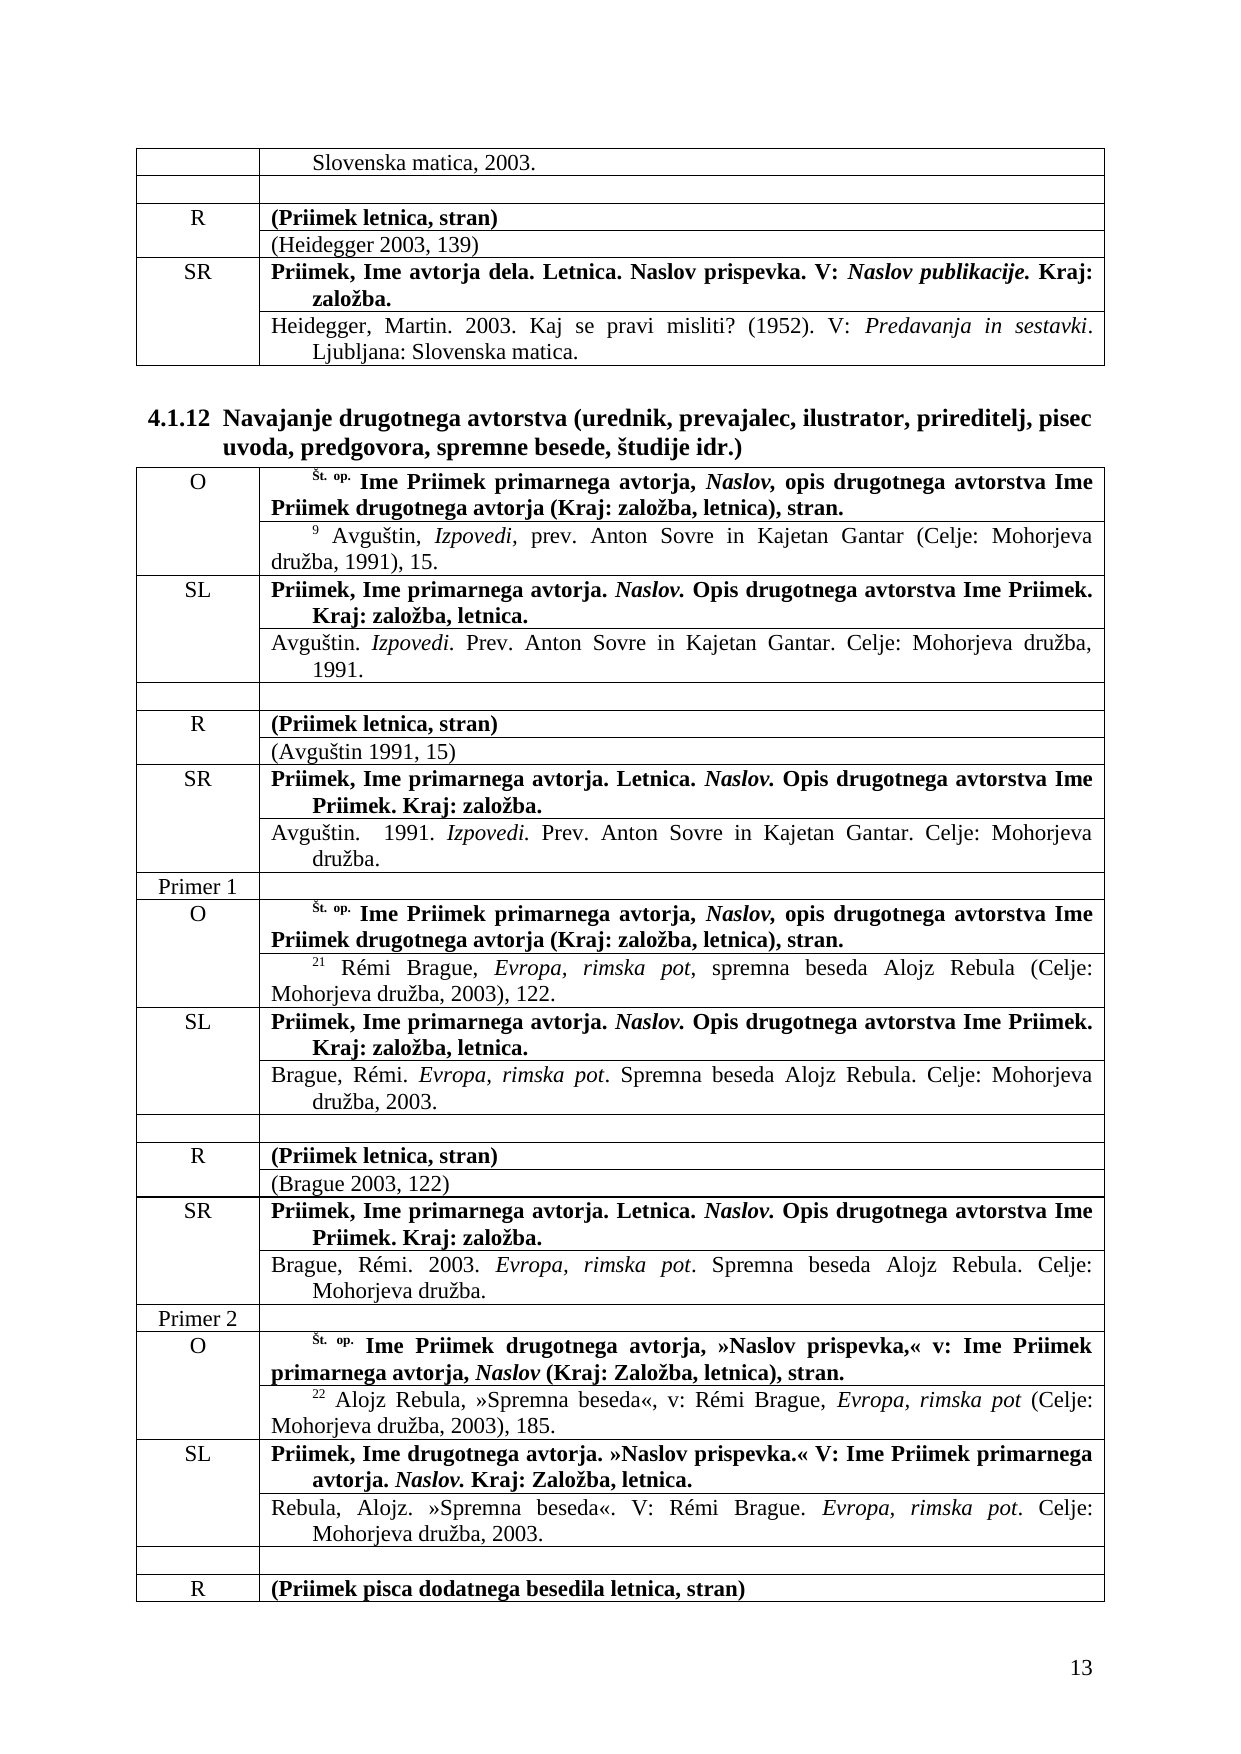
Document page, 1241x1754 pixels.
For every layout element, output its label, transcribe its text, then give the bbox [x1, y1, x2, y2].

table_cell R [137, 1575, 259, 1601]
table_cell [137, 149, 259, 175]
table_cell Priimek, Ime primarnega avtorja. Naslov. Opis drugotnega avtorstva Ime Priimek. Kraj: založba, letnica. [260, 1008, 1104, 1060]
table_cell [137, 176, 259, 202]
table_cell SR [137, 258, 259, 365]
table_cell Priimek, Ime primarnega avtorja. Letnica. Naslov. Opis drugotnega avtorstva Ime Priimek. Kraj: založba. [260, 765, 1104, 818]
table_cell [137, 1547, 259, 1574]
table_cell Avguštin. 1991. Izpovedi. Prev. Anton Sovre in Kajetan Gantar. Celje: Mohorjeva družba. [260, 819, 1104, 872]
table_cell O [137, 1332, 259, 1439]
table_cell (Heidegger 2003, 139) [260, 231, 1104, 257]
table_cell Brague, Rémi. Evropa, rimska pot. Spremna beseda Alojz Rebula. Celje: Mohorjeva družba, 2003. [260, 1061, 1104, 1114]
table_cell 21 Rémi Brague, Evropa, rimska pot, spremna beseda Alojz Rebula (Celje: Mohorjeva družba, 2003), 122. [260, 954, 1104, 1007]
table_cell Rebula, Alojz. »Spremna beseda«. V: Rémi Brague. Evropa, rimska pot. Celje: Mohorjeva družba, 2003. [260, 1494, 1104, 1546]
table_cell Št. op. Ime Priimek primarnega avtorja, Naslov, opis drugotnega avtorstva Ime Priimek drugotnega avtorja (Kraj: založba, letnica), stran. [260, 900, 1104, 953]
table_cell SR [137, 1198, 259, 1304]
table_cell SR [137, 765, 259, 872]
table_cell 9 Avguštin, Izpovedi, prev. Anton Sovre in Kajetan Gantar (Celje: Mohorjeva družba, 1991), 15. [260, 522, 1104, 574]
table_cell Avguštin. Izpovedi. Prev. Anton Sovre in Kajetan Gantar. Celje: Mohorjeva družba, 1991. [260, 629, 1104, 682]
table_cell (Priimek letnica, stran) [260, 204, 1104, 230]
table_cell R [137, 1143, 259, 1196]
table_cell Slovenska matica, 2003. [260, 149, 1104, 175]
table_cell Brague, Rémi. 2003. Evropa, rimska pot. Spremna beseda Alojz Rebula. Celje: Mohorjeva družba. [260, 1251, 1104, 1304]
table_cell (Brague 2003, 122) [260, 1170, 1104, 1196]
table_cell SL [137, 1008, 259, 1114]
table_header Št. op. Ime Priimek primarnega avtorja, Naslov, opis drugotnega avtorstva Ime Priimek drugotnega avtorja (Kraj: založba, letnica), stran. [260, 468, 1104, 521]
table_cell R [137, 711, 259, 764]
table_cell Primer 2 [137, 1305, 259, 1331]
table_cell [260, 1547, 1104, 1574]
table_cell [260, 683, 1104, 709]
table_cell SL [137, 576, 259, 682]
table_cell Priimek, Ime drugotnega avtorja. »Naslov prispevka.« V: Ime Priimek primarnega avtorja. Naslov. Kraj: Založba, letnica. [260, 1440, 1104, 1492]
table_cell [260, 873, 1104, 899]
table_cell R [137, 204, 259, 257]
table_cell (Priimek letnica, stran) [260, 1143, 1104, 1169]
table_cell [137, 683, 259, 709]
table_cell [260, 176, 1104, 202]
table_cell 22 Alojz Rebula, »Spremna beseda«, v: Rémi Brague, Evropa, rimska pot (Celje: Mohorjeva družba, 2003), 185. [260, 1386, 1104, 1439]
subtitle Navajanje drugotnega avtorstva (urednik, prevajalec, ilustrator, prireditelj, pisec uvoda, predgovora, spremne besede, študije idr.) [148, 403, 1092, 461]
table_cell Priimek, Ime primarnega avtorja. Naslov. Opis drugotnega avtorstva Ime Priimek. Kraj: založba, letnica. [260, 576, 1104, 628]
table_header O [137, 468, 259, 574]
table_cell (Avguštin 1991, 15) [260, 738, 1104, 764]
table_cell [260, 1305, 1104, 1331]
table_cell Št. op. Ime Priimek drugotnega avtorja, »Naslov prispevka,« v: Ime Priimek primarnega avtorja, Naslov (Kraj: Založba, letnica), stran. [260, 1332, 1104, 1385]
table_cell O [137, 900, 259, 1007]
table_cell Primer 1 [137, 873, 259, 899]
table_cell [260, 1115, 1104, 1142]
table_cell Priimek, Ime avtorja dela. Letnica. Naslov prispevka. V: Naslov publikacije. Kraj: založba. [260, 258, 1104, 311]
table_cell SL [137, 1440, 259, 1546]
table_cell (Priimek pisca dodatnega besedila letnica, stran) [260, 1575, 1104, 1601]
table_cell Priimek, Ime primarnega avtorja. Letnica. Naslov. Opis drugotnega avtorstva Ime Priimek. Kraj: založba. [260, 1198, 1104, 1250]
table_cell Heidegger, Martin. 2003. Kaj se pravi misliti? (1952). V: Predavanja in sestavki. Ljubljana: Slovenska matica. [260, 312, 1104, 365]
table_cell (Priimek letnica, stran) [260, 711, 1104, 737]
table_cell [137, 1115, 259, 1142]
